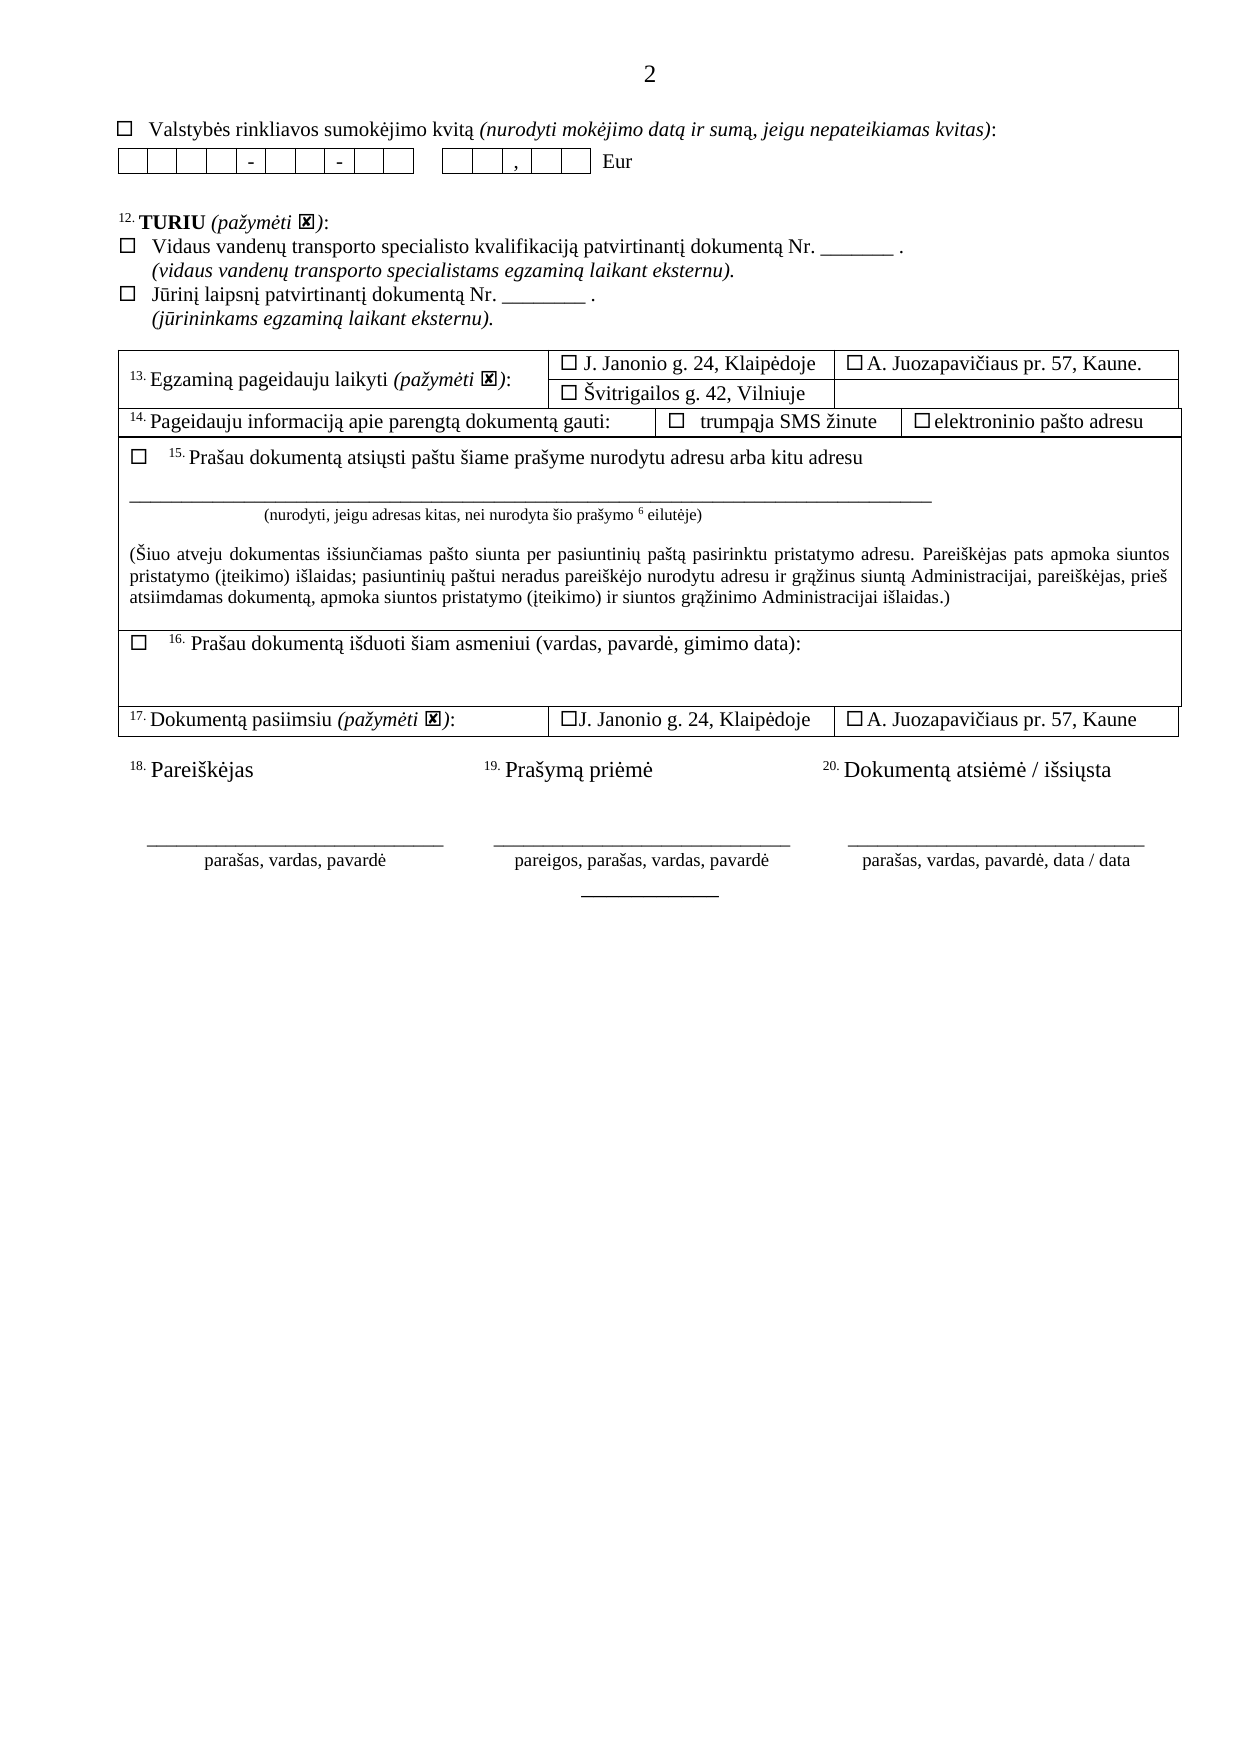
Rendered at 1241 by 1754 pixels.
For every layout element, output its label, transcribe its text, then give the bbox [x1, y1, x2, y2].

table_header [148, 149, 176, 173]
table_header - [237, 149, 265, 173]
table_header [384, 149, 413, 173]
text (vidaus vandenų transporto specialistams egzaminą laikant eksternu). [152, 258, 1181, 282]
table_cell [811, 809, 1181, 826]
table_header [119, 149, 147, 173]
table_cell [473, 809, 811, 826]
table_header 13. Egzaminą pageidauju laikyti (pažymėti ): [119, 351, 548, 408]
text  Vidaus vandenų transporto specialisto kvalifikaciją patvirtinantį dokumentą Nr. _______ . [118, 234, 1181, 258]
table_cell [118, 809, 472, 826]
table_header [177, 149, 206, 173]
table_header  A. Juozapavičiaus pr. 57, Kaune. [835, 351, 1178, 379]
table_header  J. Janonio g. 24, Klaipėdoje [549, 351, 834, 379]
table_header [296, 149, 324, 173]
table_cell ______________________________ parašas, vardas, pavardė, data / data [811, 826, 1181, 871]
table_cell ______________________________ parašas, vardas, pavardė [118, 826, 472, 871]
table_cell  A. Juozapavičiaus pr. 57, Kaune [835, 707, 1178, 736]
table_header [562, 149, 590, 173]
table_cell  Švitrigailos g. 42, Vilniuje [549, 380, 834, 408]
table_cell  elektroninio pašto adresu [902, 409, 1181, 436]
table_header [207, 149, 236, 173]
table_header [266, 149, 295, 173]
table_cell  trumpąja SMS žinute [656, 409, 901, 436]
table_cell  J. Janonio g. 24, Klaipėdoje [549, 707, 834, 736]
text  Valstybės rinkliavos sumokėjimo kvitą (nurodyti mokėjimo datą ir sumą, jeigu nepateikiamas kvitas): [115, 117, 1181, 141]
table_header [443, 149, 472, 173]
text ___________ [118, 871, 1181, 900]
table_cell 17. Dokumentą pasiimsiu (pažymėti ): [119, 707, 548, 736]
table_header Eur [591, 148, 649, 173]
table_header [355, 149, 383, 173]
table_cell  15. Prašau dokumentą atsiųsti paštu šiame prašyme nurodytu adresu arba kitu adresu _____________________________________________________________________________ (nurodyti, jeigu adresas kitas, nei nurodyta šio prašymo 6 eilutėje) (Šiuo atveju dokumentas išsiunčiamas pašto siunta per pasiuntinių paštą pasirinktu pristatymo adresu. Pareiškėjas pats apmoka siuntos pristatymo (įteikimo) išlaidas; pasiuntinių paštui neradus pareiškėjo nurodytu adresu ir grąžinus siuntą Administracijai, pareiškėjas, prieš atsiimdamas dokumentą, apmoka siuntos pristatymo (įteikimo) ir siuntos grąžinimo Administracijai išlaidas.) [119, 438, 1181, 629]
table_header [414, 148, 442, 173]
table_header [473, 149, 502, 173]
table_cell ______________________________ pareigos, parašas, vardas, pavardė [473, 826, 811, 871]
text 12. TURIU (pažymėti ): [118, 210, 1181, 234]
text (jūrininkams egzaminą laikant eksternu). [152, 306, 1181, 330]
table_cell  16. Prašau dokumentą išduoti šiam asmeniui (vardas, pavardė, gimimo data): [119, 631, 1181, 706]
table_header 20. Dokumentą atsiėmė / išsiųsta [811, 754, 1181, 809]
table_header 18. Pareiškėjas [118, 754, 472, 809]
table_header , [503, 149, 531, 173]
text  Jūrinį laipsnį patvirtinantį dokumentą Nr. ________ . [118, 282, 1181, 306]
table_cell 14. Pageidauju informaciją apie parengtą dokumentą gauti: [119, 409, 655, 436]
table_header - [325, 149, 354, 173]
table_cell [835, 380, 1178, 408]
table_header [532, 149, 561, 173]
table_header 19. Prašymą priėmė [473, 754, 811, 809]
